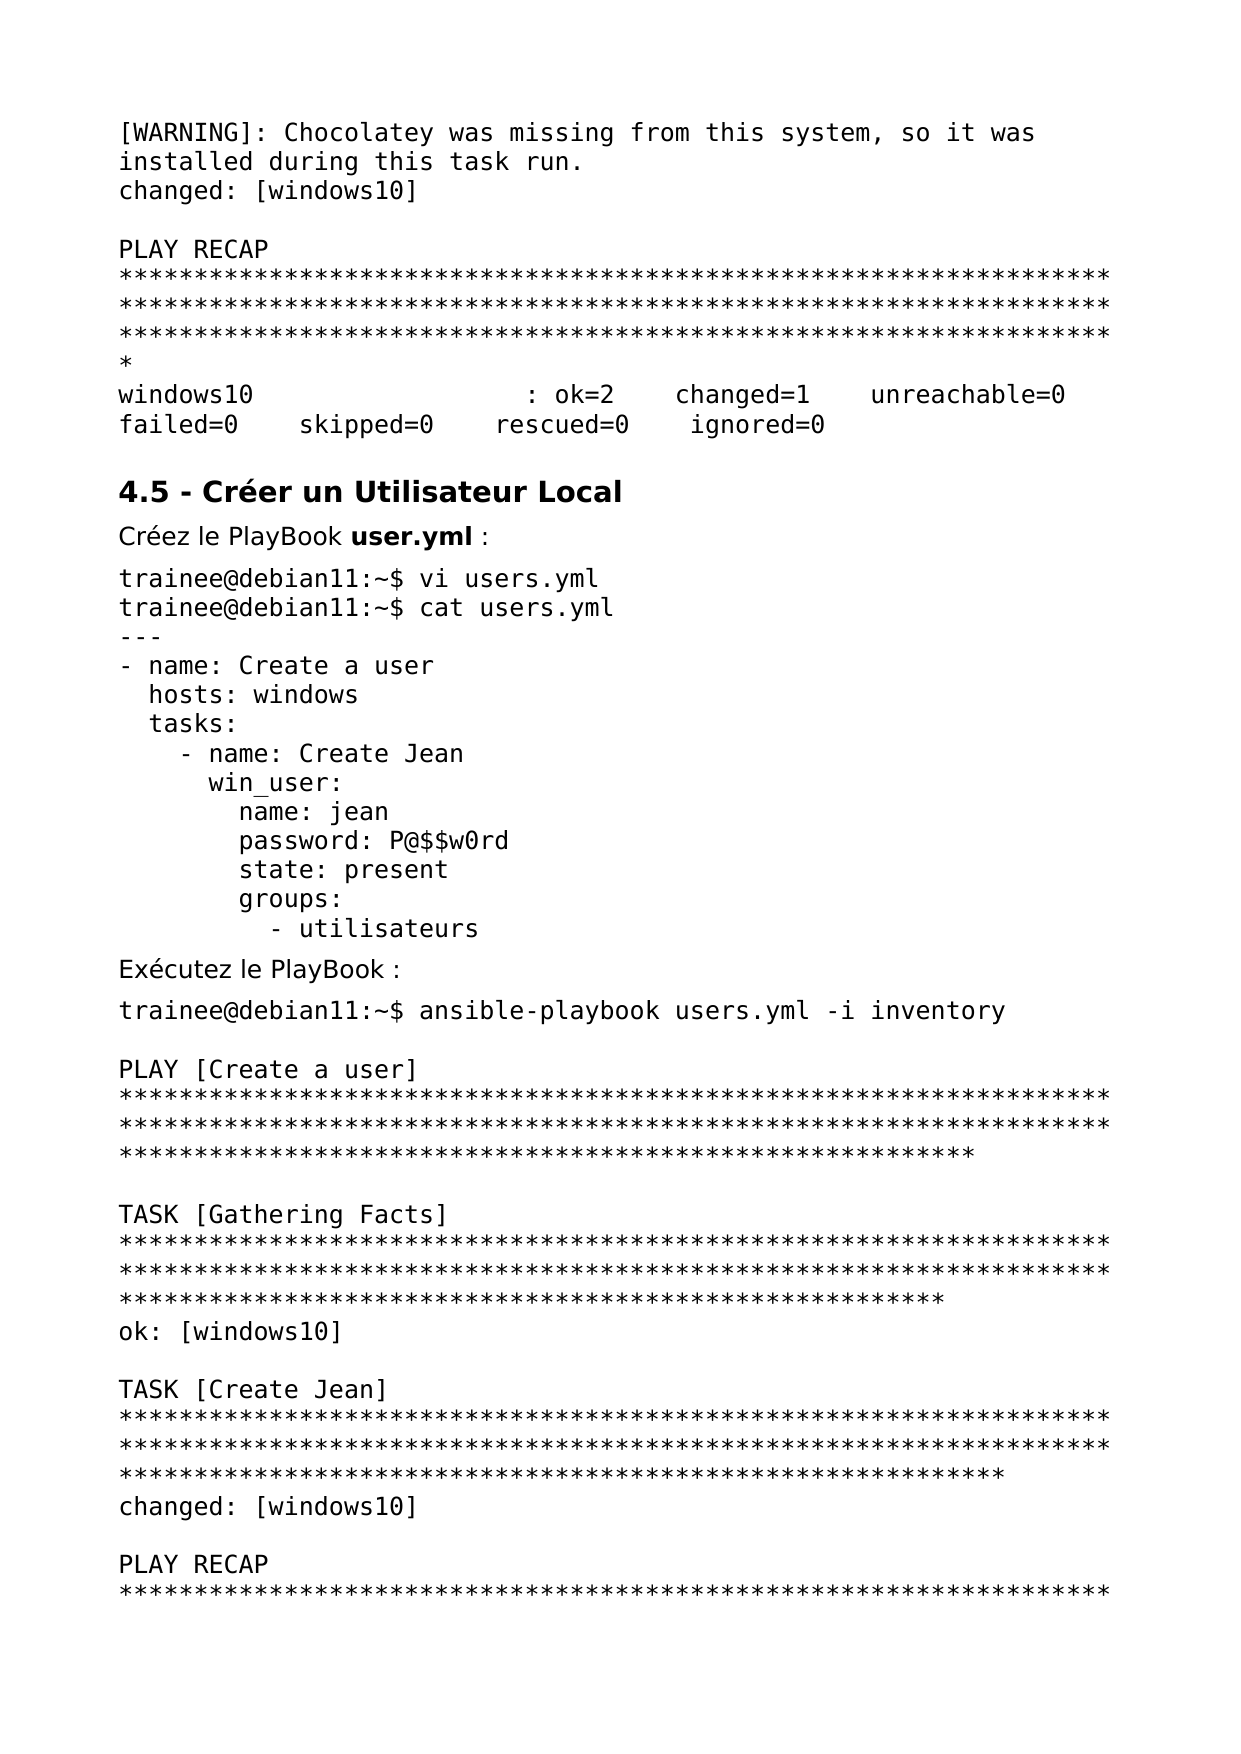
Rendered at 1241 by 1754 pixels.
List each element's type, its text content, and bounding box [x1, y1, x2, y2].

text trainee@debian11:~$ ansible-playbook users.yml -i inventory PLAY [Create a user] ********************************************************************************************************************************************************************************************* TASK [Gathering Facts] ******************************************************************************************************************************************************************************************* ok: [windows10] TASK [Create Jean] *********************************************************************************************************************************************************************************************** changed: [windows10] PLAY RECAP ****************************************************************** [118, 996, 1122, 1609]
text Exécutez le PlayBook : [118, 955, 1122, 984]
text [WARNING]: Chocolatey was missing from this system, so it was installed during this task run. changed: [windows10] PLAY RECAP ******************************************************************************************************************************************************************************************************* windows10 : ok=2 changed=1 unreachable=0 failed=0 skipped=0 rescued=0 ignored=0 [118, 118, 1122, 439]
text Créez le PlayBook user.yml : [118, 522, 1122, 551]
subtitle 4.5 - Créer un Utilisateur Local [118, 476, 1122, 510]
text trainee@debian11:~$ vi users.yml trainee@debian11:~$ cat users.yml --- - name: Create a user hosts: windows tasks: - name: Create Jean win_user: name: jean password: P@$$w0rd state: present groups: - utilisateurs [118, 564, 1122, 943]
